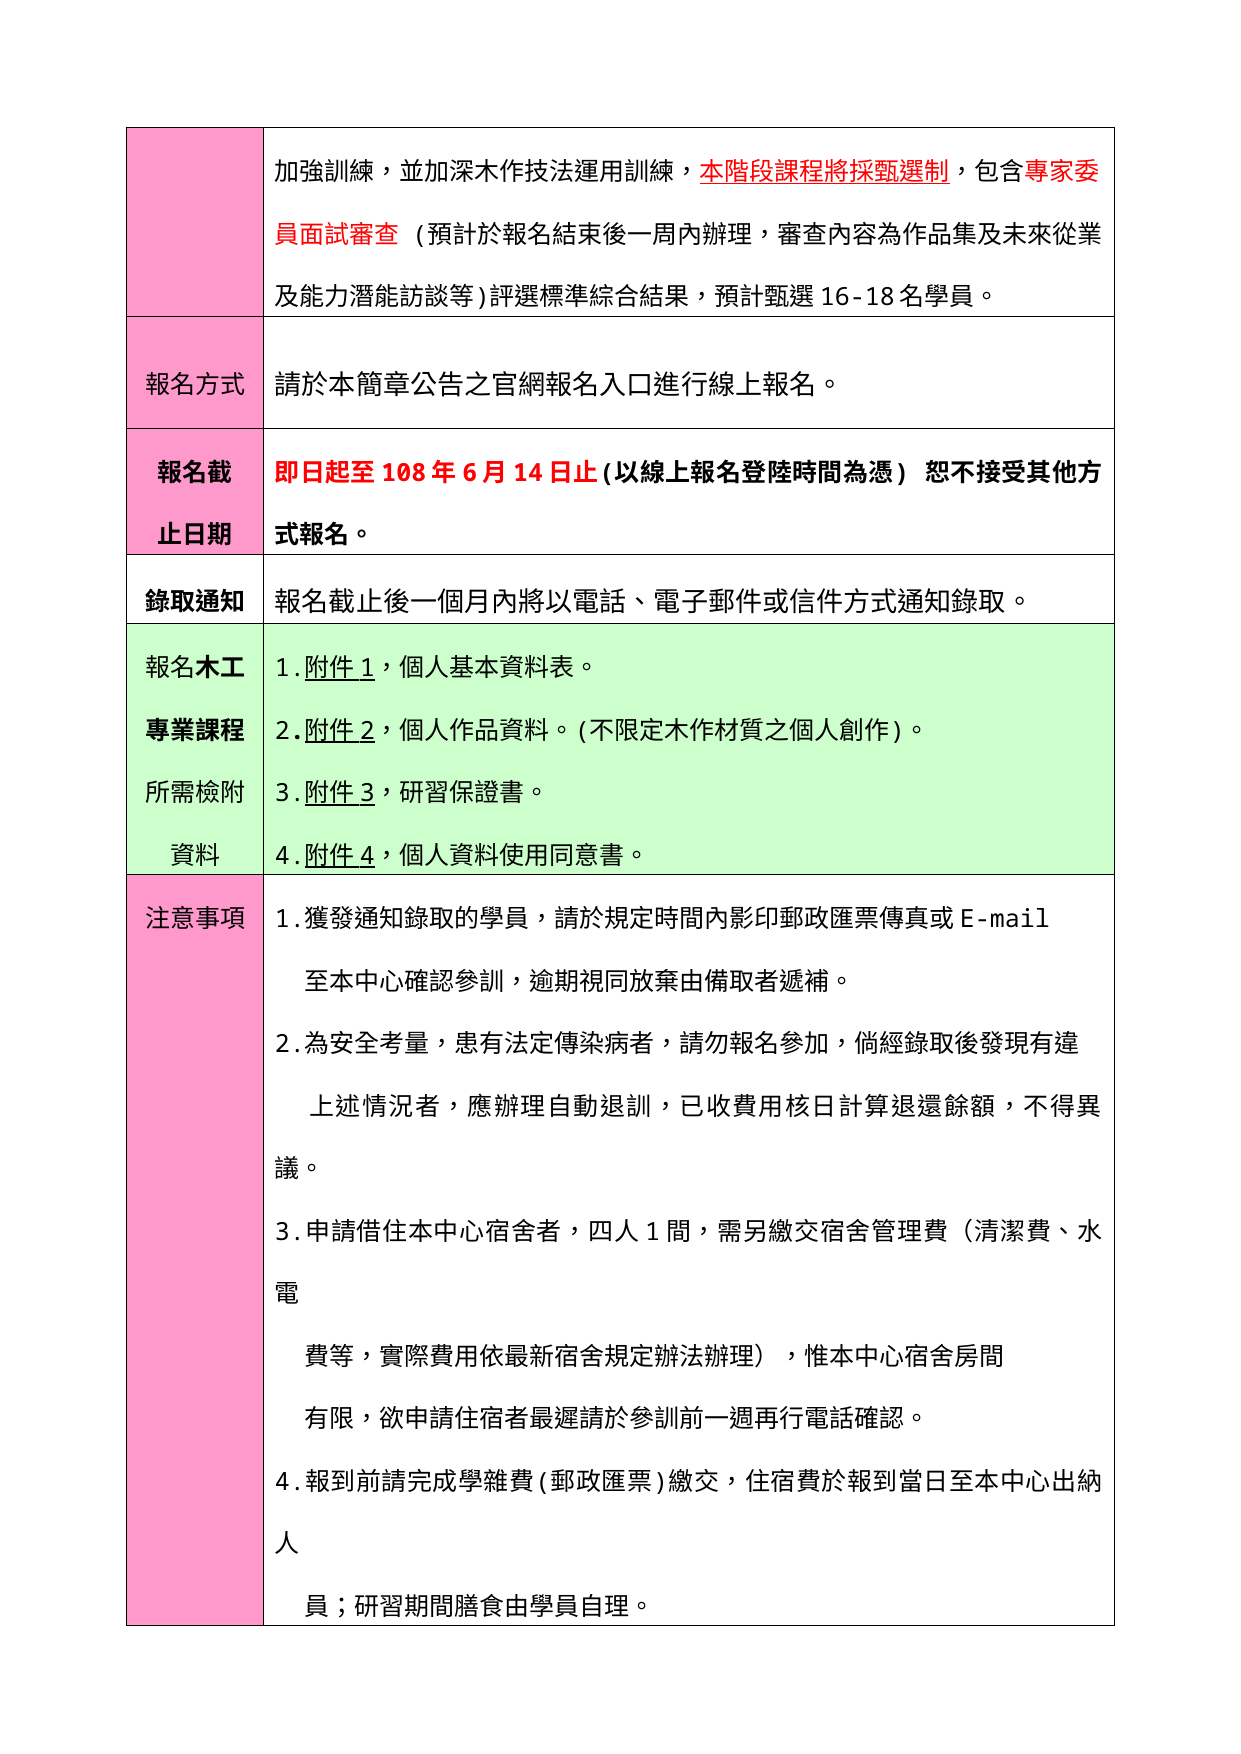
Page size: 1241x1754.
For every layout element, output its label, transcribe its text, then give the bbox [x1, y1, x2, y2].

table_cell 報名方式 [127, 317, 263, 428]
table_cell 注意事項 [127, 875, 263, 1625]
table_cell 請於本簡章公告之官網報名入口進行線上報名。 [264, 317, 1114, 428]
table_cell 即日起至108年6月14日止(以線上報名登陸時間為憑) 恕不接受其他方式報名。 [264, 429, 1114, 554]
table_cell [127, 128, 263, 316]
table_cell 1.獲發通知錄取的學員，請於規定時間內影印郵政匯票傳真或E-mail 至本中心確認參訓，逾期視同放棄由備取者遞補。 2.為安全考量，患有法定傳染病者，請勿報名參加，倘經錄取後發現有違 上述情況者，應辦理自動退訓，已收費用核日計算退還餘額，不得異議。 3.申請借住本中心宿舍者，四人1間，需另繳交宿舍管理費（清潔費、水電 費等，實際費用依最新宿舍規定辦法辦理），惟本中心宿舍房間 有限，欲申請住宿者最遲請於參訓前一週再行電話確認。 4.報到前請完成學雜費(郵政匯票)繳交，住宿費於報到當日至本中心出納人 員；研習期間膳食由學員自理。 [264, 875, 1114, 1625]
table_cell 報名截止後一個月內將以電話、電子郵件或信件方式通知錄取。 [264, 555, 1114, 623]
table_cell 加強訓練，並加深木作技法運用訓練，本階段課程將採甄選制，包含專家委員面試審查 (預計於報名結束後一周內辦理，審查內容為作品集及未來從業及能力潛能訪談等)評選標準綜合結果，預計甄選16-18名學員。 [264, 128, 1114, 316]
table_cell 報名截 止日期 [127, 429, 263, 554]
table_cell 1.附件1，個人基本資料表。 2.附件2，個人作品資料。(不限定木作材質之個人創作)。 3.附件3，研習保證書。 4.附件4，個人資料使用同意書。 [264, 624, 1114, 874]
table_cell 報名木工專業課程所需檢附資料 [127, 624, 263, 874]
table_cell 錄取通知 [127, 555, 263, 623]
